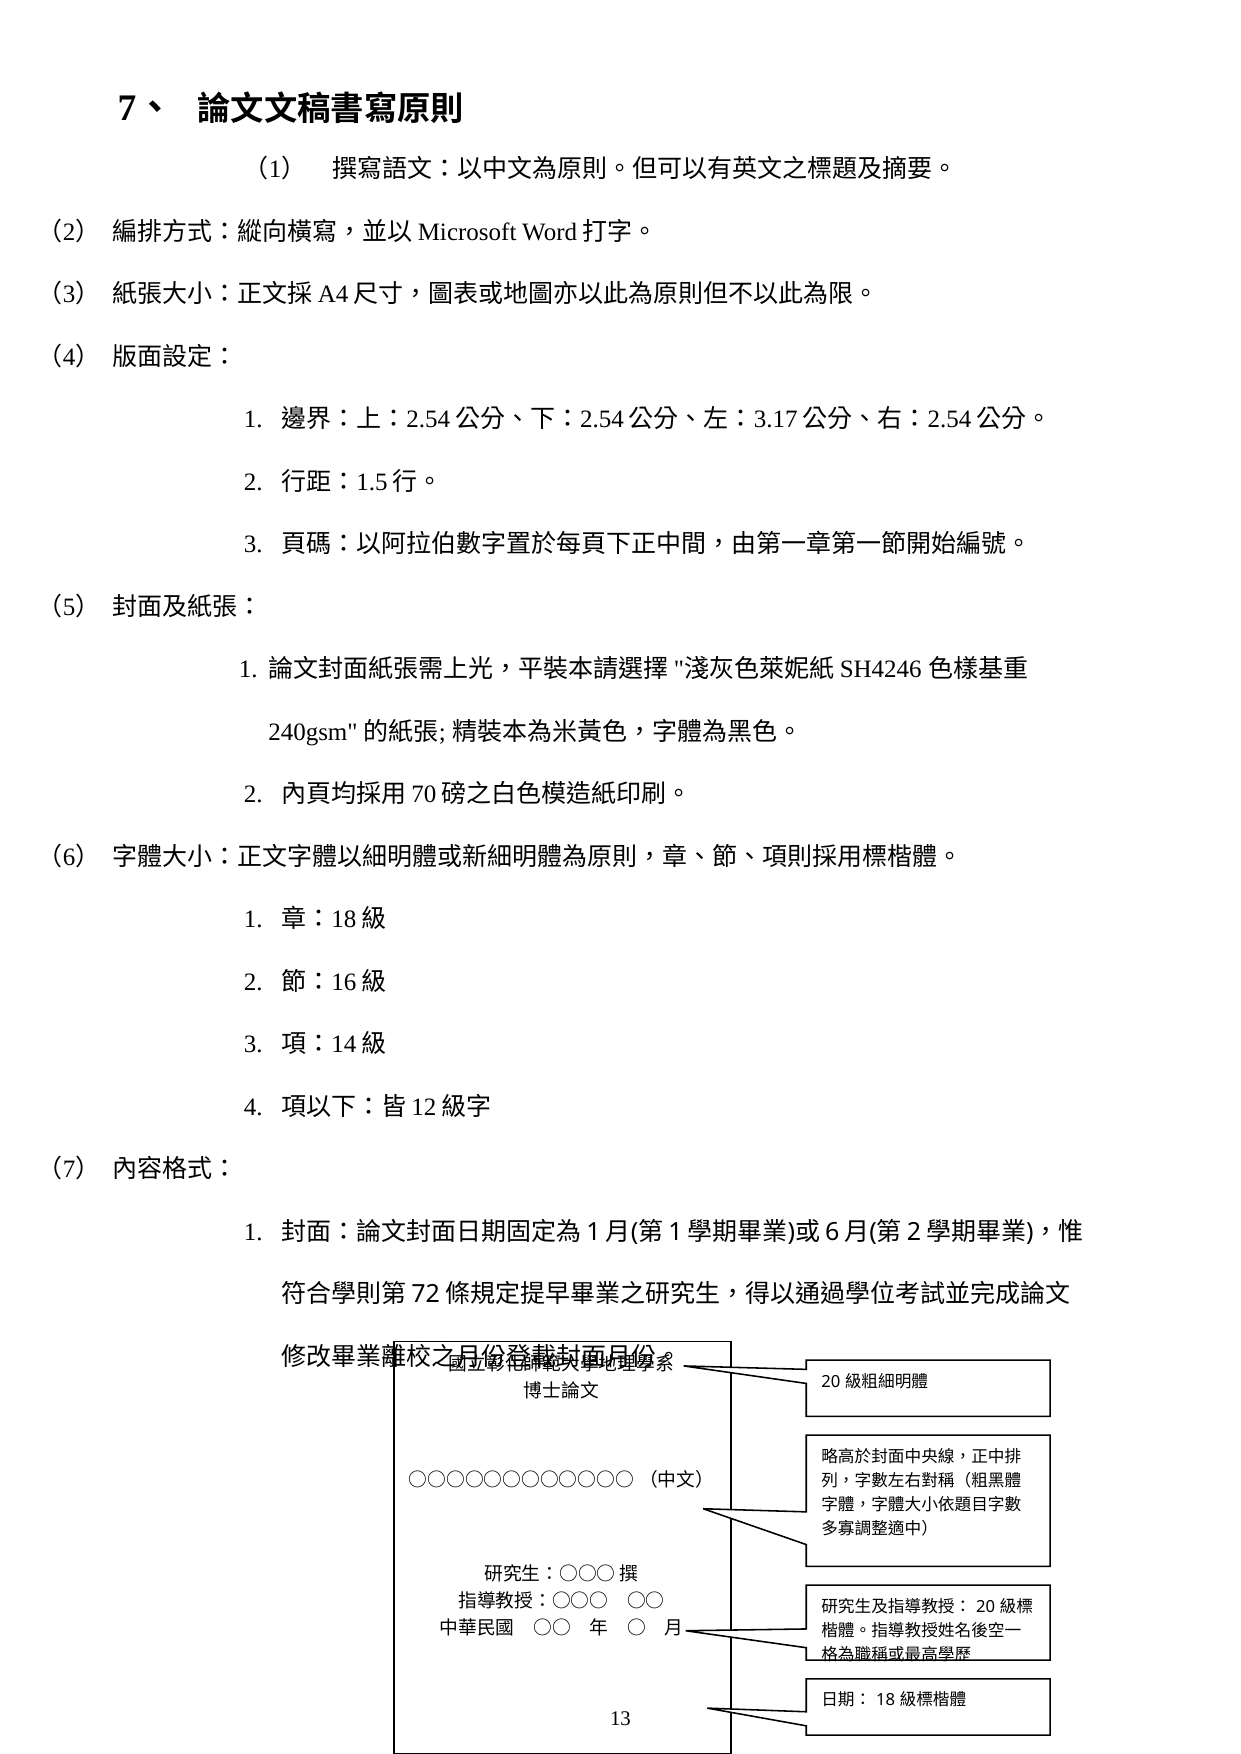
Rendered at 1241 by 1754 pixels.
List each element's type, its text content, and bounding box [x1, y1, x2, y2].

list 封面及紙張： [38, 563, 1090, 625]
list 版面設定： [38, 313, 1090, 375]
list 內容格式： [38, 1125, 1090, 1188]
list 章：18級 [244, 875, 1090, 938]
list 行距：1.5行。 [244, 438, 1090, 500]
list 項以下：皆12級字 [244, 1063, 1090, 1125]
list 邊界：上：2.54公分、下：2.54公分、左：3.17公分、右：2.54公分。 [244, 375, 1090, 438]
list 項：14級 [244, 1000, 1090, 1063]
list 頁碼：以阿拉伯數字置於每頁下正中間，由第一章第一節開始編號。 [244, 500, 1090, 563]
subtitle 論文文稿書寫原則 [117, 63, 1090, 125]
list 紙張大小：正文採A4尺寸，圖表或地圖亦以此為原則但不以此為限。 [38, 250, 1090, 313]
list 內頁均採用70磅之白色模造紙印刷。 [244, 750, 1090, 813]
list 撰寫語文：以中文為原則。但可以有英文之標題及摘要。 [244, 125, 1090, 188]
list 封面：論文封面日期固定為1月(第1學期畢業)或6月(第2學期畢業)，惟符合學則第72條規定提早畢業之研究生，得以通過學位考試並完成論文修改畢業離校之月份登載封面月份。 [244, 1188, 1090, 1375]
list 字體大小：正文字體以細明體或新細明體為原則，章、節、項則採用標楷體。 [38, 813, 1090, 875]
list 編排方式：縱向橫寫，並以Microsoft Word打字。 [38, 188, 1090, 250]
list 節：16級 [244, 938, 1090, 1000]
list 論文封面紙張需上光，平裝本請選擇 "淺灰色萊妮紙 SH4246 色樣基重240gsm" 的紙張; 精裝本為米黃色，字體為黑色。 [239, 625, 1090, 750]
